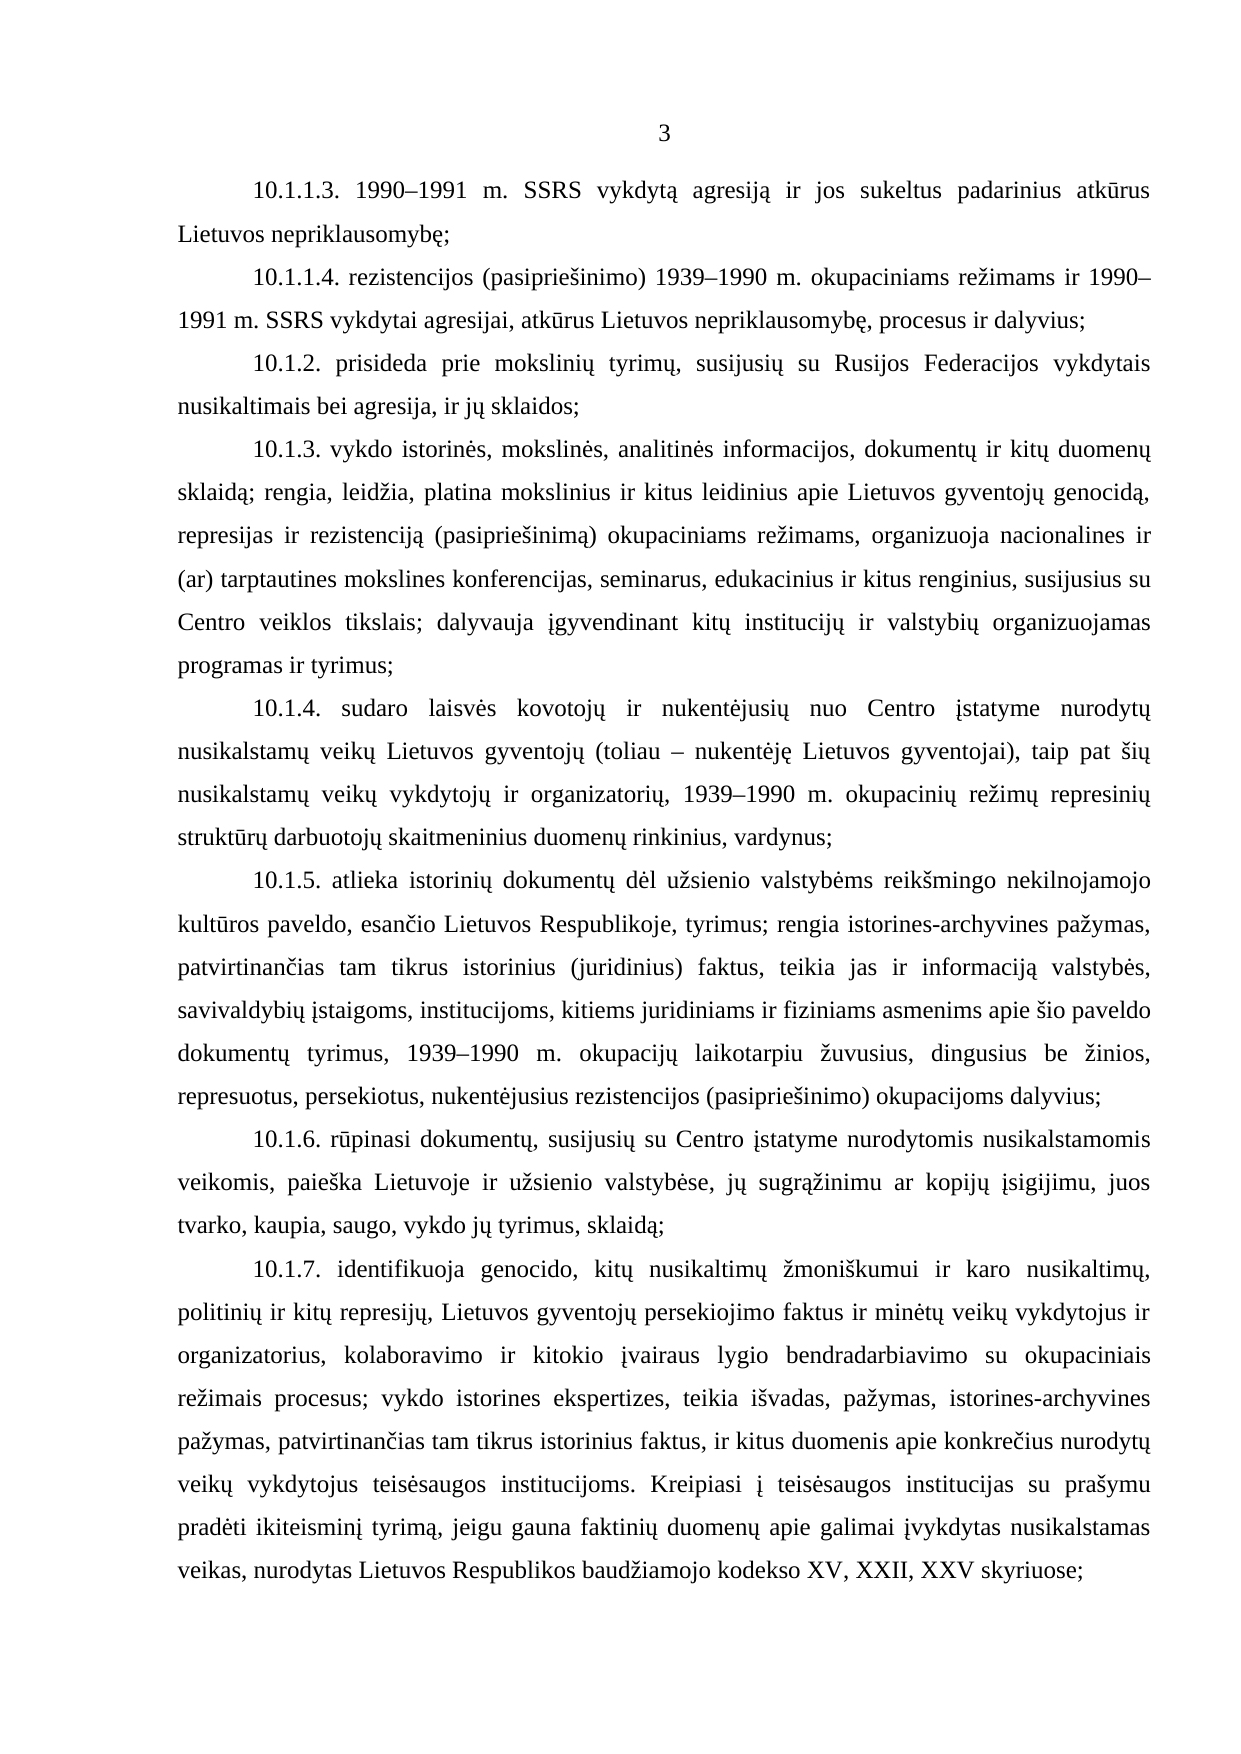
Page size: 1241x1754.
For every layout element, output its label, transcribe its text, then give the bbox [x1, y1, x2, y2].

text 10.1.6. rūpinasi dokumentų, susijusių su Centro įstatyme nurodytomis nusikalstamomis veikomis, paieška Lietuvoje ir užsienio valstybėse, jų sugrąžinimu ar kopijų įsigijimu, juos tvarko, kaupia, saugo, vykdo jų tyrimus, sklaidą; [177, 1124, 1152, 1239]
text 10.1.4. sudaro laisvės kovotojų ir nukentėjusių nuo Centro įstatyme nurodytų nusikalstamų veikų Lietuvos gyventojų (toliau – nukentėję Lietuvos gyventojai), taip pat šių nusikalstamų veikų vykdytojų ir organizatorių, 1939–1990 m. okupacinių režimų represinių struktūrų darbuotojų skaitmeninius duomenų rinkinius, vardynus; [177, 693, 1152, 851]
text 10.1.7. identifikuoja genocido, kitų nusikaltimų žmoniškumui ir karo nusikaltimų, politinių ir kitų represijų, Lietuvos gyventojų persekiojimo faktus ir minėtų veikų vykdytojus ir organizatorius, kolaboravimo ir kitokio įvairaus lygio bendradarbiavimo su okupaciniais režimais procesus; vykdo istorines ekspertizes, teikia išvadas, pažymas, istorines-archyvines pažymas, patvirtinančias tam tikrus istorinius faktus, ir kitus duomenis apie konkrečius nurodytų veikų vykdytojus teisėsaugos institucijoms. Kreipiasi į teisėsaugos institucijas su prašymu pradėti ikiteisminį tyrimą, jeigu gauna faktinių duomenų apie galimai įvykdytas nusikalstamas veikas, nurodytas Lietuvos Respublikos baudžiamojo kodekso XV, XXII, XXV skyriuose; [177, 1254, 1152, 1584]
text 10.1.1.3. 1990–1991 m. SSRS vykdytą agresiją ir jos sukeltus padarinius atkūrus Lietuvos nepriklausomybę; [177, 176, 1152, 247]
text 10.1.3. vykdo istorinės, mokslinės, analitinės informacijos, dokumentų ir kitų duomenų sklaidą; rengia, leidžia, platina mokslinius ir kitus leidinius apie Lietuvos gyventojų genocidą, represijas ir rezistenciją (pasipriešinimą) okupaciniams režimams, organizuoja nacionalines ir (ar) tarptautines mokslines konferencijas, seminarus, edukacinius ir kitus renginius, susijusius su Centro veiklos tikslais; dalyvauja įgyvendinant kitų institucijų ir valstybių organizuojamas programas ir tyrimus; [177, 434, 1152, 679]
text 10.1.5. atlieka istorinių dokumentų dėl užsienio valstybėms reikšmingo nekilnojamojo kultūros paveldo, esančio Lietuvos Respublikoje, tyrimus; rengia istorines-archyvines pažymas, patvirtinančias tam tikrus istorinius (juridinius) faktus, teikia jas ir informaciją valstybės, savivaldybių įstaigoms, institucijoms, kitiems juridiniams ir fiziniams asmenims apie šio paveldo dokumentų tyrimus, 1939–1990 m. okupacijų laikotarpiu žuvusius, dingusius be žinios, represuotus, persekiotus, nukentėjusius rezistencijos (pasipriešinimo) okupacijoms dalyvius; [177, 866, 1152, 1110]
text 10.1.1.4. rezistencijos (pasipriešinimo) 1939–1990 m. okupaciniams režimams ir 1990–1991 m. SSRS vykdytai agresijai, atkūrus Lietuvos nepriklausomybę, procesus ir dalyvius; [177, 262, 1152, 334]
text 10.1.2. prisideda prie mokslinių tyrimų, susijusių su Rusijos Federacijos vykdytais nusikaltimais bei agresija, ir jų sklaidos; [177, 348, 1152, 420]
